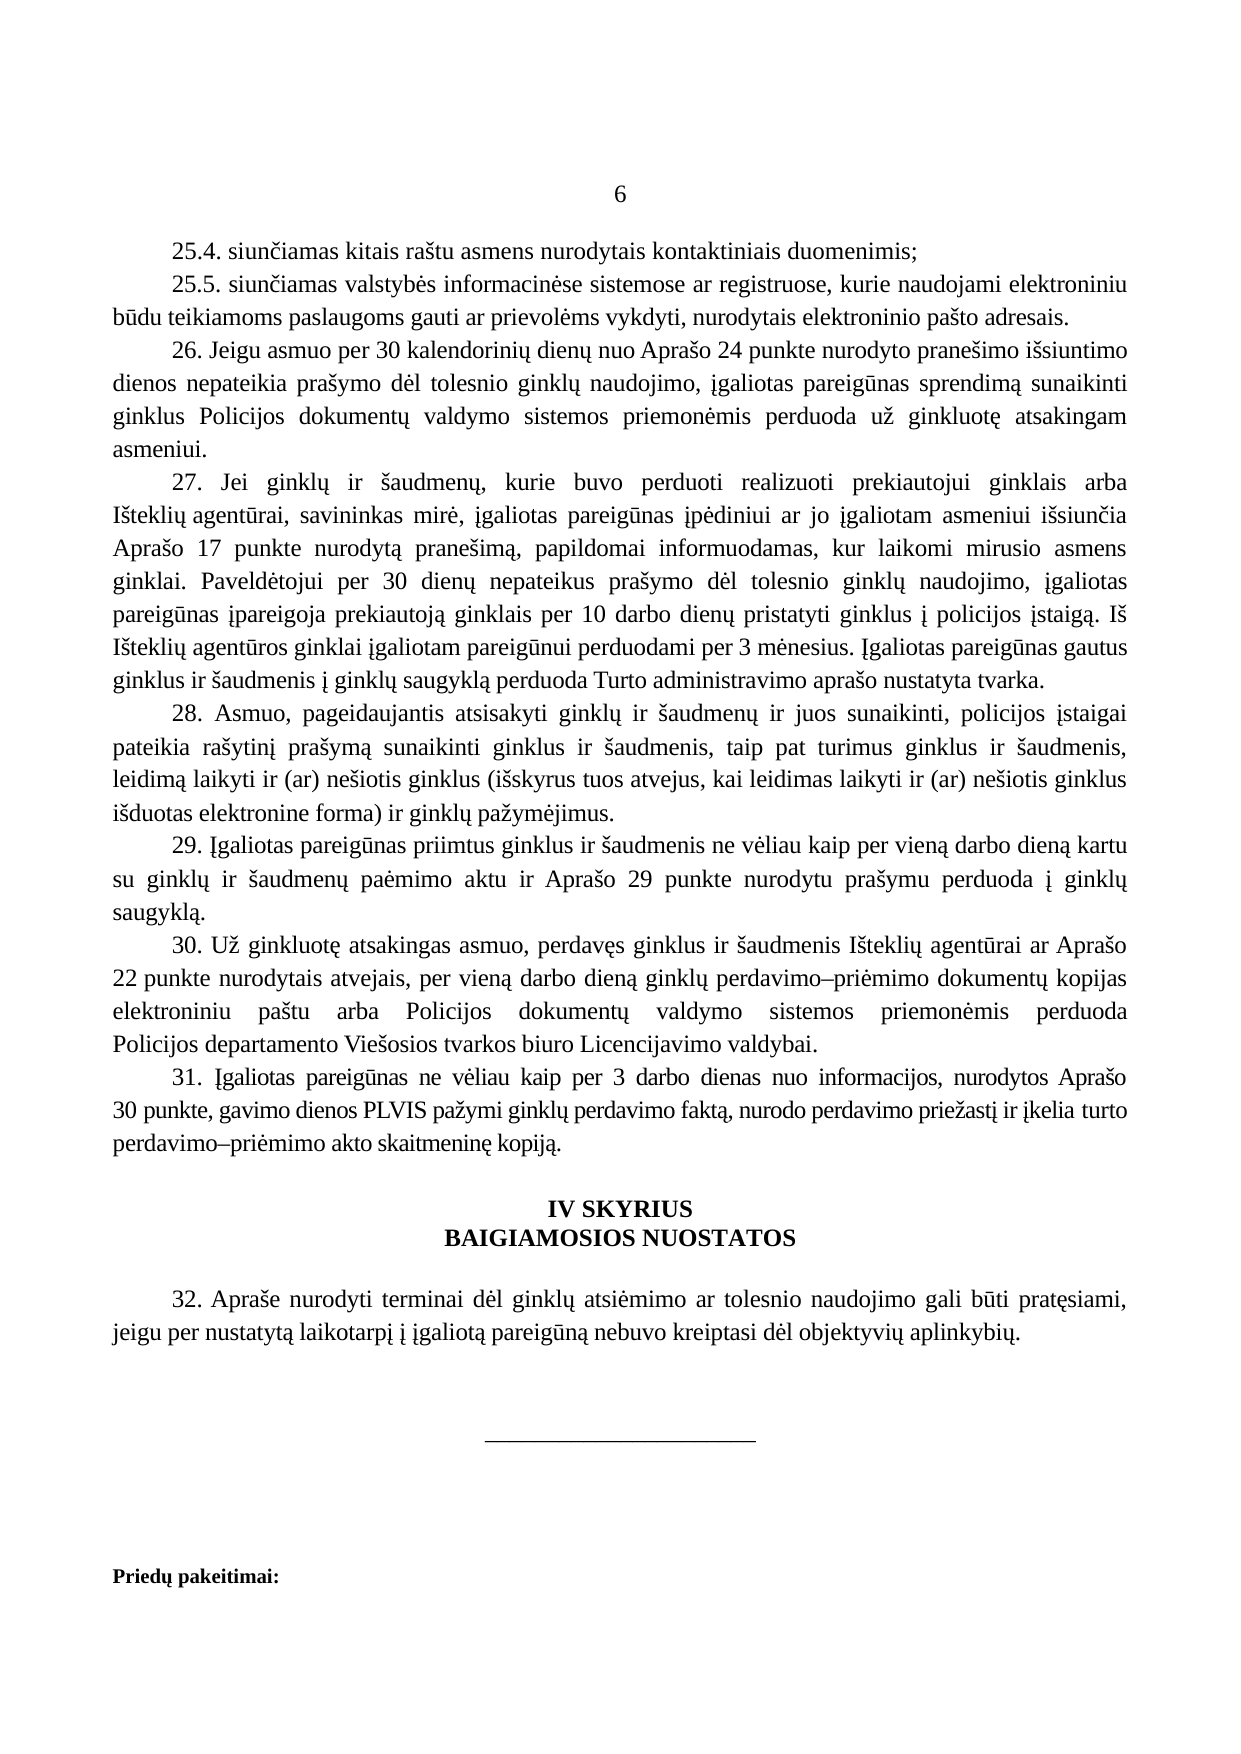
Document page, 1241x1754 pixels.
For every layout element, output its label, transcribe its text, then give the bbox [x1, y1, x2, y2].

text BAIGIAMOSIOS NUOSTATOS [112, 1223, 1128, 1251]
text 28. Asmuo, pageidaujantis atsisakyti ginklų ir šaudmenų ir juos sunaikinti, policijos įstaigai pateikia rašytinį prašymą sunaikinti ginklus ir šaudmenis, taip pat turimus ginklus ir šaudmenis, leidimą laikyti ir (ar) nešiotis ginklus (išskyrus tuos atvejus, kai leidimas laikyti ir (ar) nešiotis ginklus išduotas elektronine forma) ir ginklų pažymėjimus. [112, 698, 1128, 826]
text 26. Jeigu asmuo per 30 kalendorinių dienų nuo Aprašo 24 punkte nurodyto pranešimo išsiuntimo dienos nepateikia prašymo dėl tolesnio ginklų naudojimo, įgaliotas pareigūnas sprendimą sunaikinti ginklus Policijos dokumentų valdymo sistemos priemonėmis perduoda už ginkluotę atsakingam asmeniui. [112, 335, 1128, 463]
text 29. Įgaliotas pareigūnas priimtus ginklus ir šaudmenis ne vėliau kaip per vieną darbo dieną kartu su ginklų ir šaudmenų paėmimo aktu ir Aprašo 29 punkte nurodytu prašymu perduoda į ginklų saugyklą. [112, 831, 1128, 925]
text ______________________ [112, 1416, 1128, 1445]
text 25.5. siunčiamas valstybės informacinėse sistemose ar registruose, kurie naudojami elektroniniu būdu teikiamoms paslaugoms gauti ar prievolėms vykdyti, nurodytais elektroninio pašto adresais. [112, 269, 1128, 331]
text Priedų pakeitimai: [112, 1564, 1128, 1588]
text 31. Įgaliotas pareigūnas ne vėliau kaip per 3 darbo dienas nuo informacijos, nurodytos Aprašo 30 punkte, gavimo dienos PLVIS pažymi ginklų perdavimo faktą, nurodo perdavimo priežastį ir įkelia turto perdavimo–priėmimo akto skaitmeninę kopiją. [112, 1062, 1128, 1157]
text 27. Jei ginklų ir šaudmenų, kurie buvo perduoti realizuoti prekiautojui ginklais arba Išteklių agentūrai, savininkas mirė, įgaliotas pareigūnas įpėdiniui ar jo įgaliotam asmeniui išsiunčia Aprašo 17 punkte nurodytą pranešimą, papildomai informuodamas, kur laikomi mirusio asmens ginklai. Paveldėtojui per 30 dienų nepateikus prašymo dėl tolesnio ginklų naudojimo, įgaliotas pareigūnas įpareigoja prekiautoją ginklais per 10 darbo dienų pristatyti ginklus į policijos įstaigą. Iš Išteklių agentūros ginklai įgaliotam pareigūnui perduodami per 3 mėnesius. Įgaliotas pareigūnas gautus ginklus ir šaudmenis į ginklų saugyklą perduoda Turto administravimo aprašo nustatyta tvarka. [112, 467, 1128, 694]
text 25.4. siunčiamas kitais raštu asmens nurodytais kontaktiniais duomenimis; [112, 236, 1128, 265]
text 32. Apraše nurodyti terminai dėl ginklų atsiėmimo ar tolesnio naudojimo gali būti pratęsiami, jeigu per nustatytą laikotarpį į įgaliotą pareigūną nebuvo kreiptasi dėl objektyvių aplinkybių. [112, 1284, 1128, 1346]
text 30. Už ginkluotę atsakingas asmuo, perdavęs ginklus ir šaudmenis Išteklių agentūrai ar Aprašo 22 punkte nurodytais atvejais, per vieną darbo dieną ginklų perdavimo–priėmimo dokumentų kopijas elektroniniu paštu arba Policijos dokumentų valdymo sistemos priemonėmis perduoda Policijos departamento Viešosios tvarkos biuro Licencijavimo valdybai. [112, 930, 1128, 1057]
text IV SKYRIUS [112, 1194, 1128, 1223]
